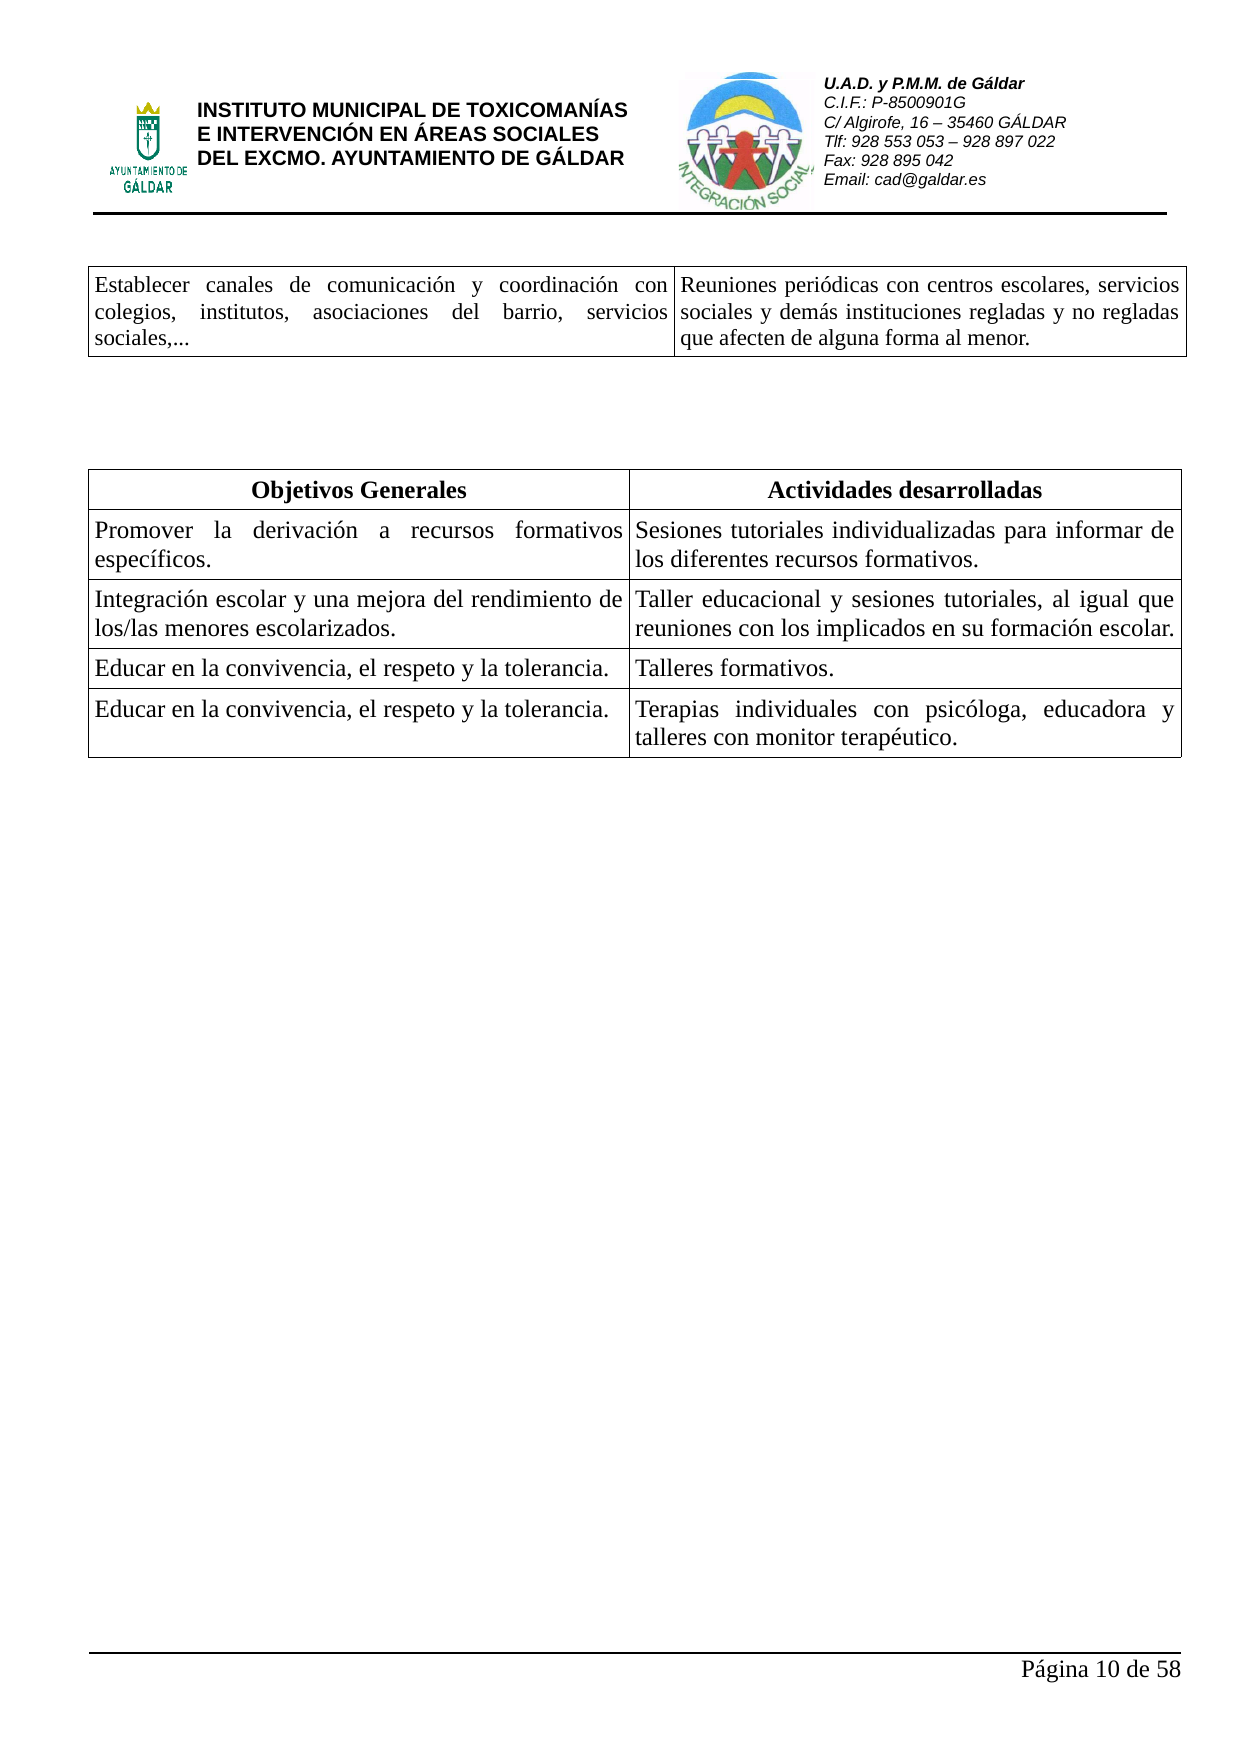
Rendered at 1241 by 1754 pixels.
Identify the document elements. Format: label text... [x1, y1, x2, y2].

picture [104, 93, 196, 202]
table_cell Integración escolar y una mejora del rendimiento de los/las menores escolarizados. [89, 580, 629, 647]
table_cell Promover la derivación a recursos formativos específicos. [89, 510, 629, 578]
table_cell Reuniones periódicas con centros escolares, servicios sociales y demás instituciones regladas y no regladas que afecten de alguna forma al menor. [675, 267, 1186, 356]
picture [678, 80, 810, 210]
table_cell Educar en la convivencia, el respeto y la tolerancia. [89, 689, 629, 757]
picture [685, 72, 816, 79]
table_cell Educar en la convivencia, el respeto y la tolerancia. [89, 649, 629, 688]
table_cell Taller educacional y sesiones tutoriales, al igual que reuniones con los implicados en su formación escolar. [630, 580, 1181, 647]
table_cell Terapias individuales con psicóloga, educadora y talleres con monitor terapéutico. [630, 689, 1181, 757]
picture [811, 80, 815, 210]
table_cell Talleres formativos. [630, 649, 1181, 688]
table_cell Establecer canales de comunicación y coordinación con colegios, institutos, asociaciones del barrio, servicios sociales,... [89, 267, 674, 356]
table_cell Sesiones tutoriales individualizadas para informar de los diferentes recursos formativos. [630, 510, 1181, 578]
table_header Actividades desarrolladas [630, 470, 1181, 509]
table_header Objetivos Generales [89, 470, 629, 509]
